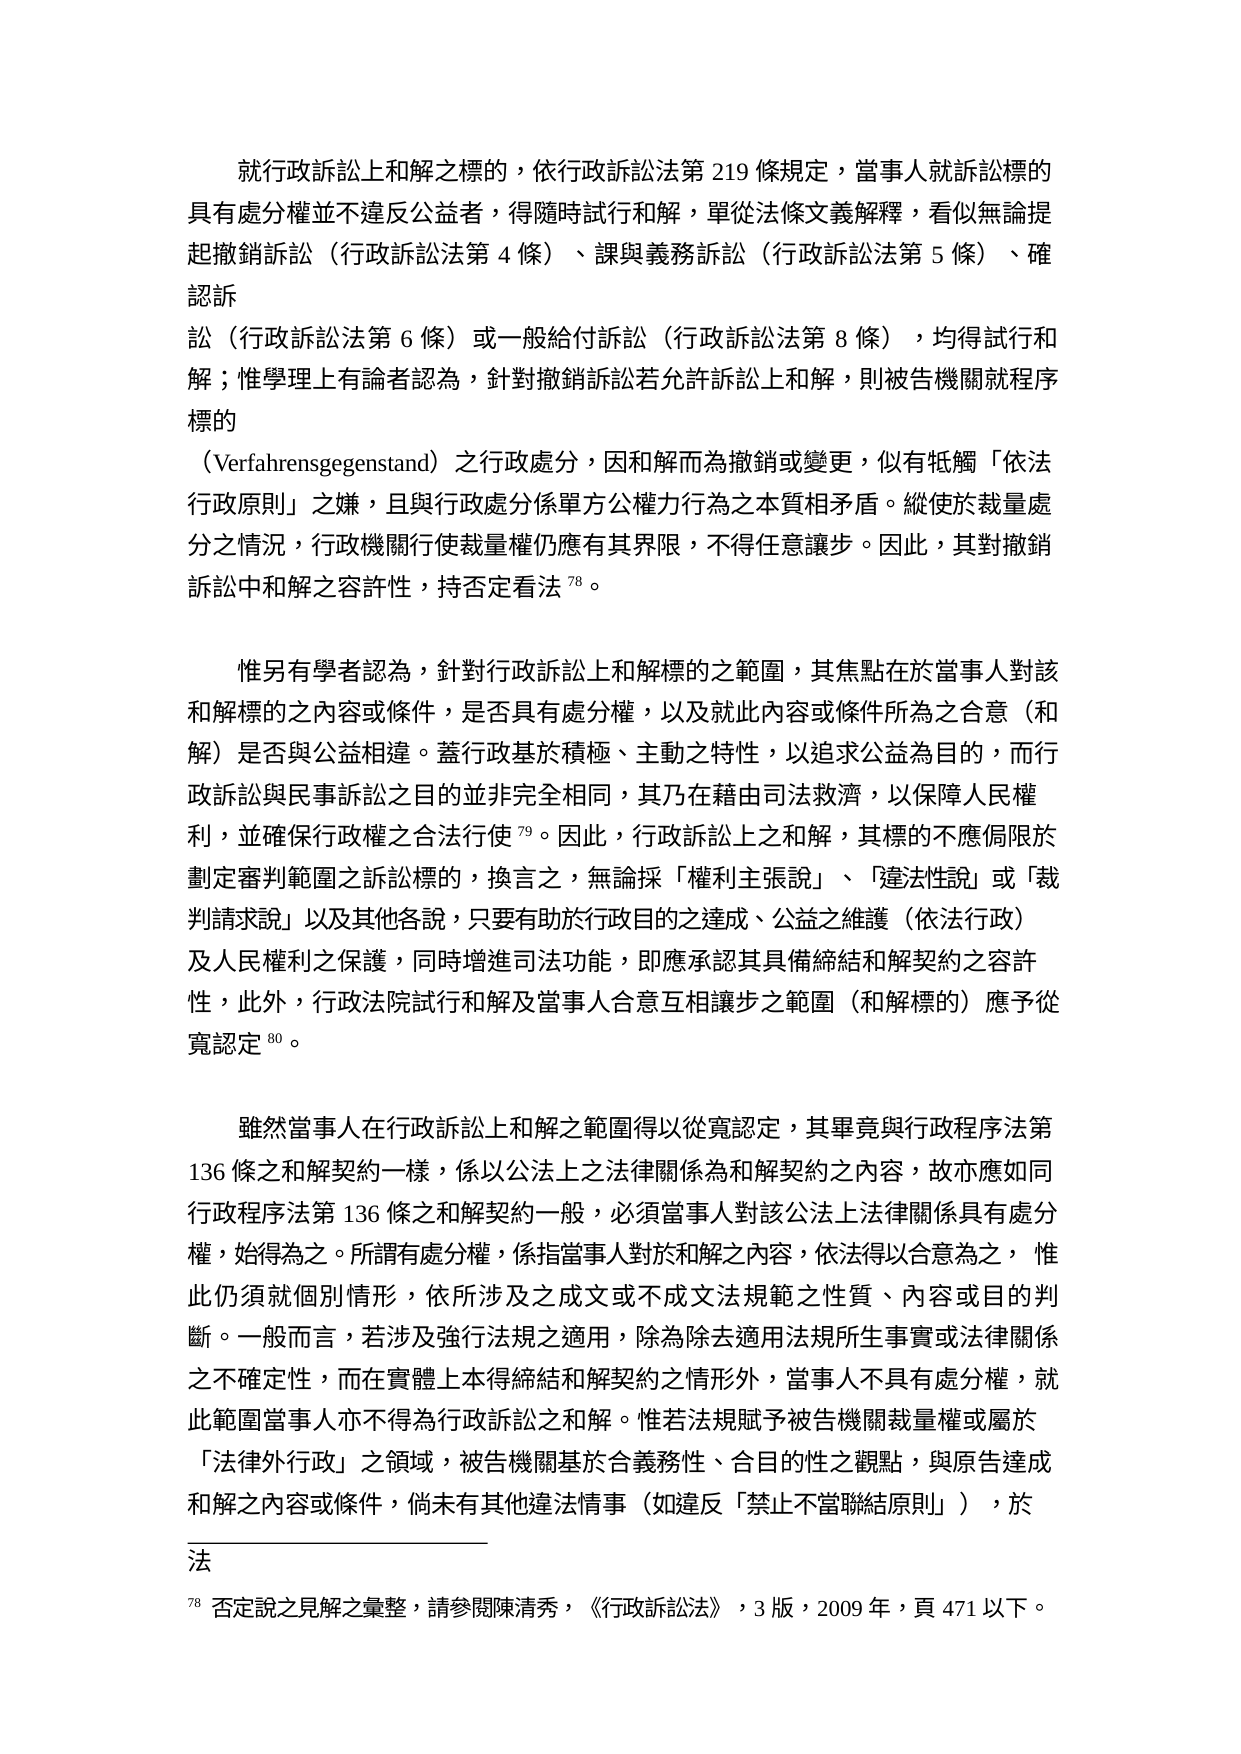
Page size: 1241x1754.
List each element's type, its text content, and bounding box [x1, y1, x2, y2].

text 惟另有學者認為，針對行政訴訟上和解標的之範圍，其焦點在於當事人對該和解標的之內容或條件，是否具有處分權，以及就此內容或條件所為之合意（和解）是否與公益相違。蓋行政基於積極、主動之特性，以追求公益為目的，而行政訴訟與民事訴訟之目的並非完全相同，其乃在藉由司法救濟，以保障人民權 利，並確保行政權之合法行使79。因此，行政訴訟上之和解，其標的不應侷限於劃定審判範圍之訴訟標的，換言之，無論採「權利主張說」、「違法性說」或「裁判請求說」以及其他各說，只要有助於行政目的之達成、公益之維護（依法行政） 及人民權利之保護，同時增進司法功能，即應承認其具備締結和解契約之容許 性，此外，行政法院試行和解及當事人合意互相讓步之範圍（和解標的）應予從寬認定80。 [187, 653, 1066, 1060]
text （Verfahrensgegenstand）之行政處分，因和解而為撤銷或變更，似有牴觸「依法行政原則」之嫌，且與行政處分係單方公權力行為之本質相矛盾。縱使於裁量處分之情況，行政機關行使裁量權仍應有其界限，不得任意讓步。因此，其對撤銷訴訟中和解之容許性，持否定看法78。 [187, 445, 1053, 603]
text 78 否定說之見解之彙整，請參閱陳清秀，《行政訴訟法》，3 版，2009 年，頁 471 以下。 [187, 1592, 1148, 1623]
text 「法律外行政」之領域，被告機關基於合義務性、合目的性之觀點，與原告達成和解之內容或條件，倘未有其他違法情事（如違反「禁止不當聯結原則」），於法 [187, 1445, 1053, 1578]
text 136 條之和解契約一樣，係以公法上之法律關係為和解契約之內容，故亦應如同 [94, 1153, 1053, 1187]
text 行政程序法第 136 條之和解契約一般，必須當事人對該公法上法律關係具有處分權，始得為之。所謂有處分權，係指當事人對於和解之內容，依法得以合意為之， 惟此仍須就個別情形，依所涉及之成文或不成文法規範之性質、內容或目的判斷。一般而言，若涉及強行法規之適用，除為除去適用法規所生事實或法律關係之不確定性，而在實體上本得締結和解契約之情形外，當事人不具有處分權，就此範圍當事人亦不得為行政訴訟之和解。惟若法規賦予被告機關裁量權或屬於 [187, 1195, 1059, 1437]
text 雖然當事人在行政訴訟上和解之範圍得以從寬認定，其畢竟與行政程序法第 [94, 1111, 1053, 1145]
text 訟（行政訴訟法第 6 條）或一般給付訴訟（行政訴訟法第 8 條），均得試行和解；惟學理上有論者認為，針對撤銷訴訟若允許訴訟上和解，則被告機關就程序標的 [187, 320, 1059, 437]
text 就行政訴訟上和解之標的，依行政訴訟法第 219 條規定，當事人就訴訟標的具有處分權並不違反公益者，得隨時試行和解，單從法條文義解釋，看似無論提起撤銷訴訟（行政訴訟法第 4 條）、課與義務訴訟（行政訴訟法第 5 條）、確認訴 [187, 154, 1053, 312]
